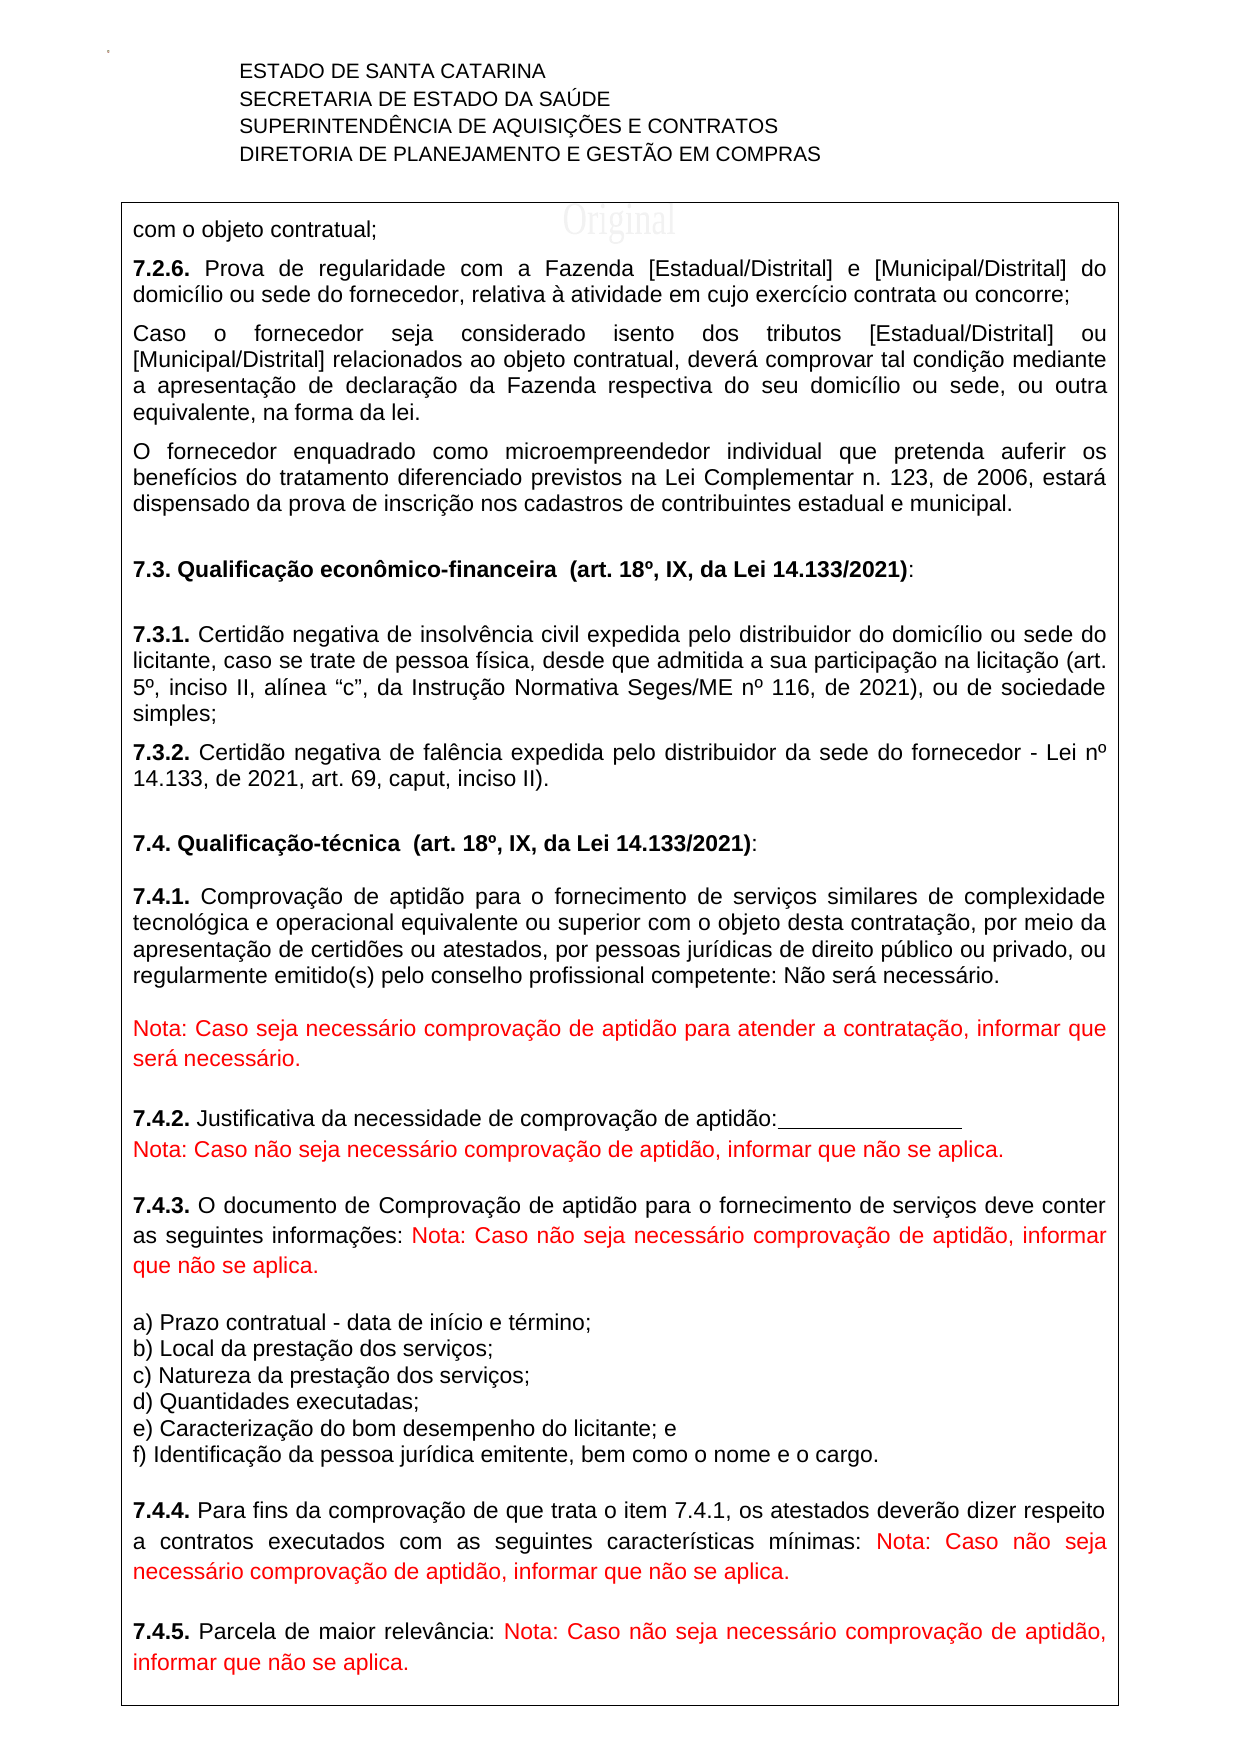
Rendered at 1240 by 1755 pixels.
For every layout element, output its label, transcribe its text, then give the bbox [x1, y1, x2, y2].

table_cell com o objeto contratual; 7.2.6. Prova de regularidade com a Fazenda [Estadual/Distrital] e [Municipal/Distrital] do domicílio ou sede do fornecedor, relativa à atividade em cujo exercício contrata ou concorre; Caso o fornecedor seja considerado isento dos tributos [Estadual/Distrital] ou [Municipal/Distrital] relacionados ao objeto contratual, deverá comprovar tal condição mediante a apresentação de declaração da Fazenda respectiva do seu domicílio ou sede, ou outra equivalente, na forma da lei. O fornecedor enquadrado como microempreendedor individual que pretenda auferir os benefícios do tratamento diferenciado previstos na Lei Complementar n. 123, de 2006, estará dispensado da prova de inscrição nos cadastros de contribuintes estadual e municipal. 7.3. Qualificação econômico-financeira (art. 18º, IX, da Lei 14.133/2021): 7.3.1. Certidão negativa de insolvência civil expedida pelo distribuidor do domicílio ou sede do licitante, caso se trate de pessoa física, desde que admitida a sua participação na licitação (art. 5º, inciso II, alínea “c”, da Instrução Normativa Seges/ME nº 116, de 2021), ou de sociedade simples; 7.3.2. Certidão negativa de falência expedida pelo distribuidor da sede do fornecedor - Lei nº 14.133, de 2021, art. 69, caput, inciso II). 7.4. Qualificação-técnica (art. 18º, IX, da Lei 14.133/2021): 7.4.1. Comprovação de aptidão para o fornecimento de serviços similares de complexidade tecnológica e operacional equivalente ou superior com o objeto desta contratação, por meio da apresentação de certidões ou atestados, por pessoas jurídicas de direito público ou privado, ou regularmente emitido(s) pelo conselho profissional competente: Não será necessário. Nota: Caso seja necessário comprovação de aptidão para atender a contratação, informar que será necessário. 7.4.2. Justificativa da necessidade de comprovação de aptidão: Nota: Caso não seja necessário comprovação de aptidão, informar que não se aplica. 7.4.3. O documento de Comprovação de aptidão para o fornecimento de serviços deve conter as seguintes informações: Nota: Caso não seja necessário comprovação de aptidão, informar que não se aplica. a) Prazo contratual - data de início e término; b) Local da prestação dos serviços; c) Natureza da prestação dos serviços; d) Quantidades executadas; e) Caracterização do bom desempenho do licitante; e f) Identificação da pessoa jurídica emitente, bem como o nome e o cargo. 7.4.4. Para fins da comprovação de que trata o item 7.4.1, os atestados deverão dizer respeito a contratos executados com as seguintes características mínimas: Nota: Caso não seja necessário comprovação de aptidão, informar que não se aplica. 7.4.5. Parcela de maior relevância: Nota: Caso não seja necessário comprovação de aptidão, informar que não se aplica. [122, 203, 1118, 1705]
